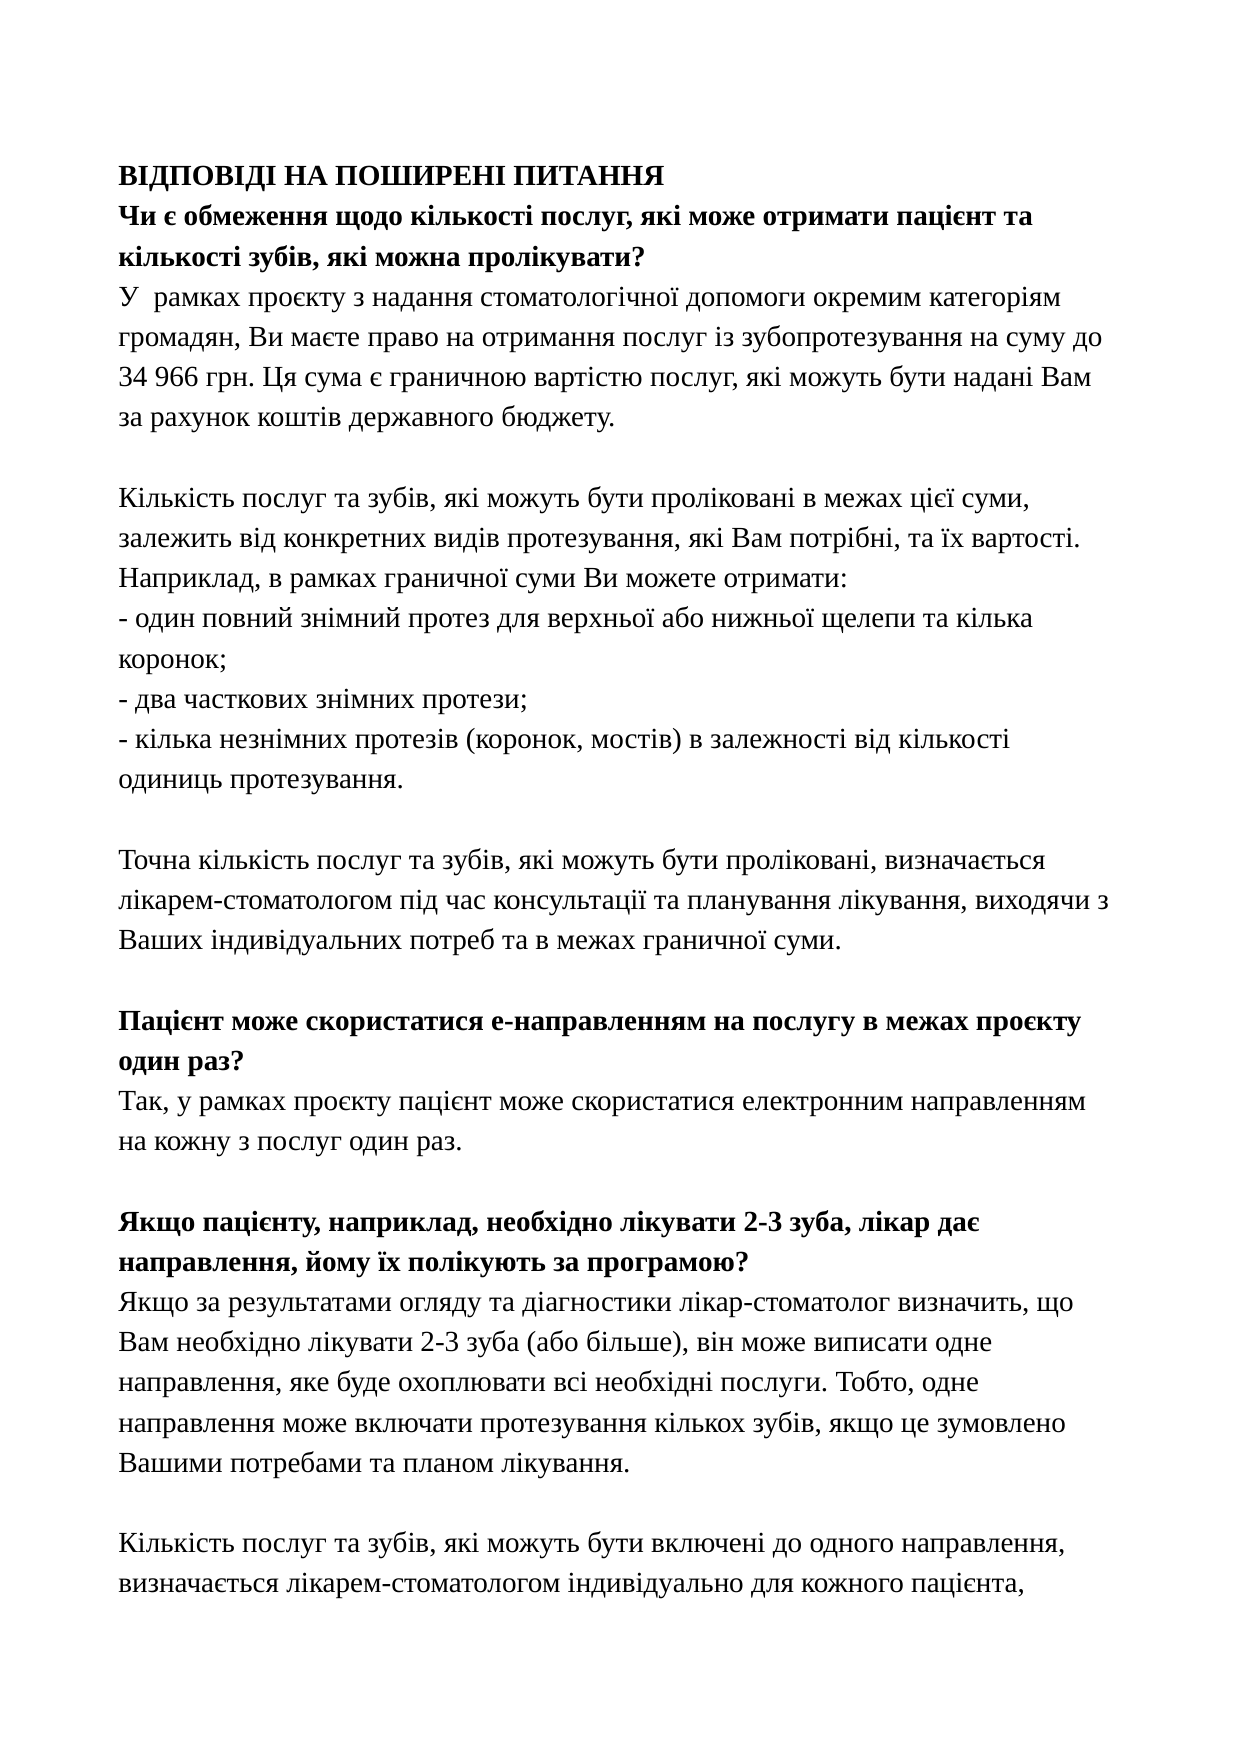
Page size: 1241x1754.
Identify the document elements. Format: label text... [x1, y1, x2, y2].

text ВІДПОВІДІ НА ПОШИРЕНІ ПИТАННЯ Чи є обмеження щодо кількості послуг, які може отримати пацієнт та кількості зубів, які можна пролікувати? У рамках проєкту з надання стоматологічної допомоги окремим категоріям громадян, Ви маєте право на отримання послуг із зубопротезування на суму до 34 966 грн. Ця сума є граничною вартістю послуг, які можуть бути надані Вам за рахунок коштів державного бюджету. Кількість послуг та зубів, які можуть бути проліковані в межах цієї суми, залежить від конкретних видів протезування, які Вам потрібні, та їх вартості. Наприклад, в рамках граничної суми Ви можете отримати: - один повний знімний протез для верхньої або нижньої щелепи та кілька коронок; - два часткових знімних протези; - кілька незнімних протезів (коронок, мостів) в залежності від кількості одиниць протезування. Точна кількість послуг та зубів, які можуть бути проліковані, визначається лікарем-стоматологом під час консультації та планування лікування, виходячи з Ваших індивідуальних потреб та в межах граничної суми. Пацієнт може скористатися е-направленням на послугу в межах проєкту один раз? Так, у рамках проєкту пацієнт може скористатися електронним направленням на кожну з послуг один раз. Якщо пацієнту, наприклад, необхідно лікувати 2-3 зуба, лікар дає направлення, йому їх полікують за програмою? Якщо за результатами огляду та діагностики лікар-стоматолог визначить, що Вам необхідно лікувати 2-3 зуба (або більше), він може виписати одне направлення, яке буде охоплювати всі необхідні послуги. Тобто, одне направлення може включати протезування кількох зубів, якщо це зумовлено Вашими потребами та планом лікування. Кількість послуг та зубів, які можуть бути включені до одного направлення, визначається лікарем-стоматологом індивідуально для кожного пацієнта, [118, 158, 1122, 1599]
